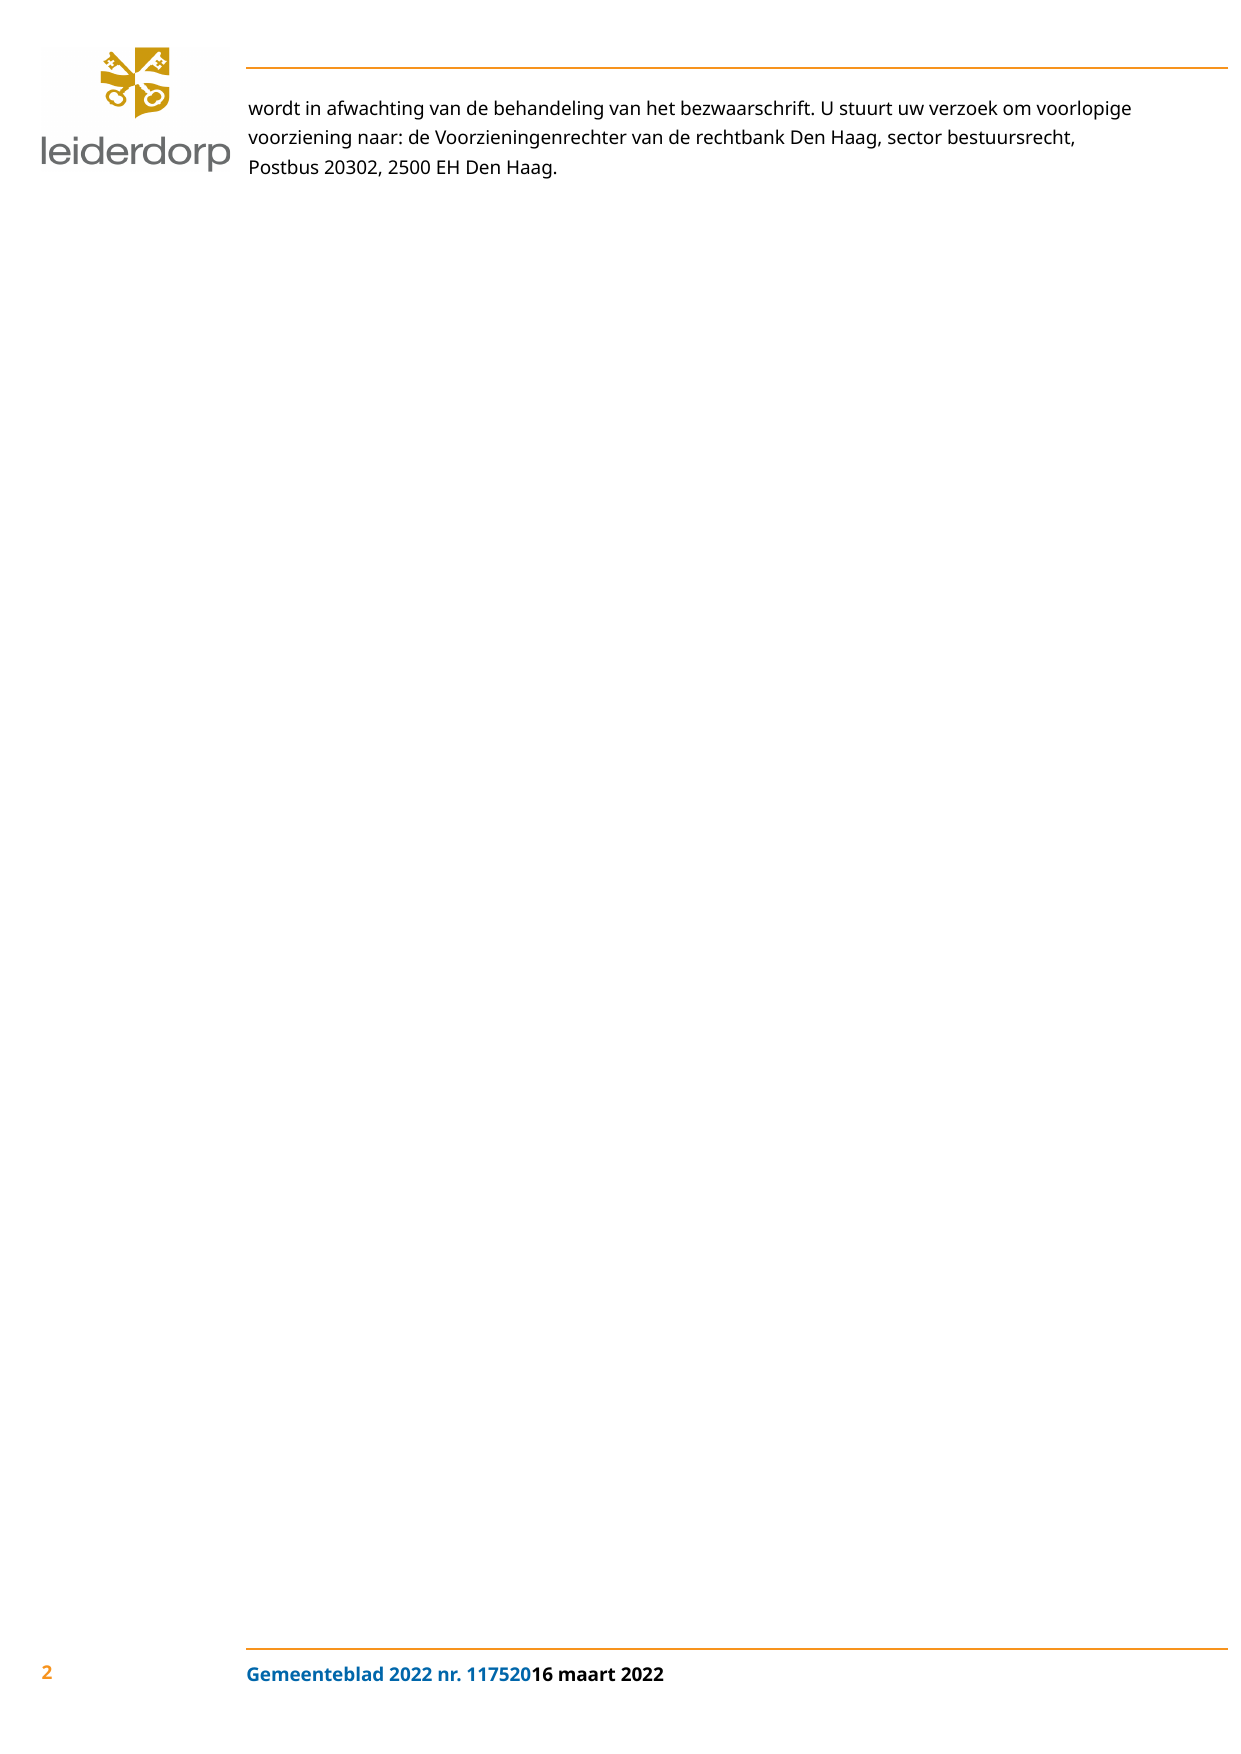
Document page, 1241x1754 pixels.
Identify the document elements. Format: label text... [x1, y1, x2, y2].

picture [41, 47, 231, 172]
text wordt in afwachting van de behandeling van het bezwaarschrift. U stuurt uw verzoek om voorlopige voorziening naar: de Voorzieningenrechter van de rechtbank Den Haag, sector bestuursrecht, Postbus 20302, 2500 EH Den Haag. [248, 95, 1152, 180]
